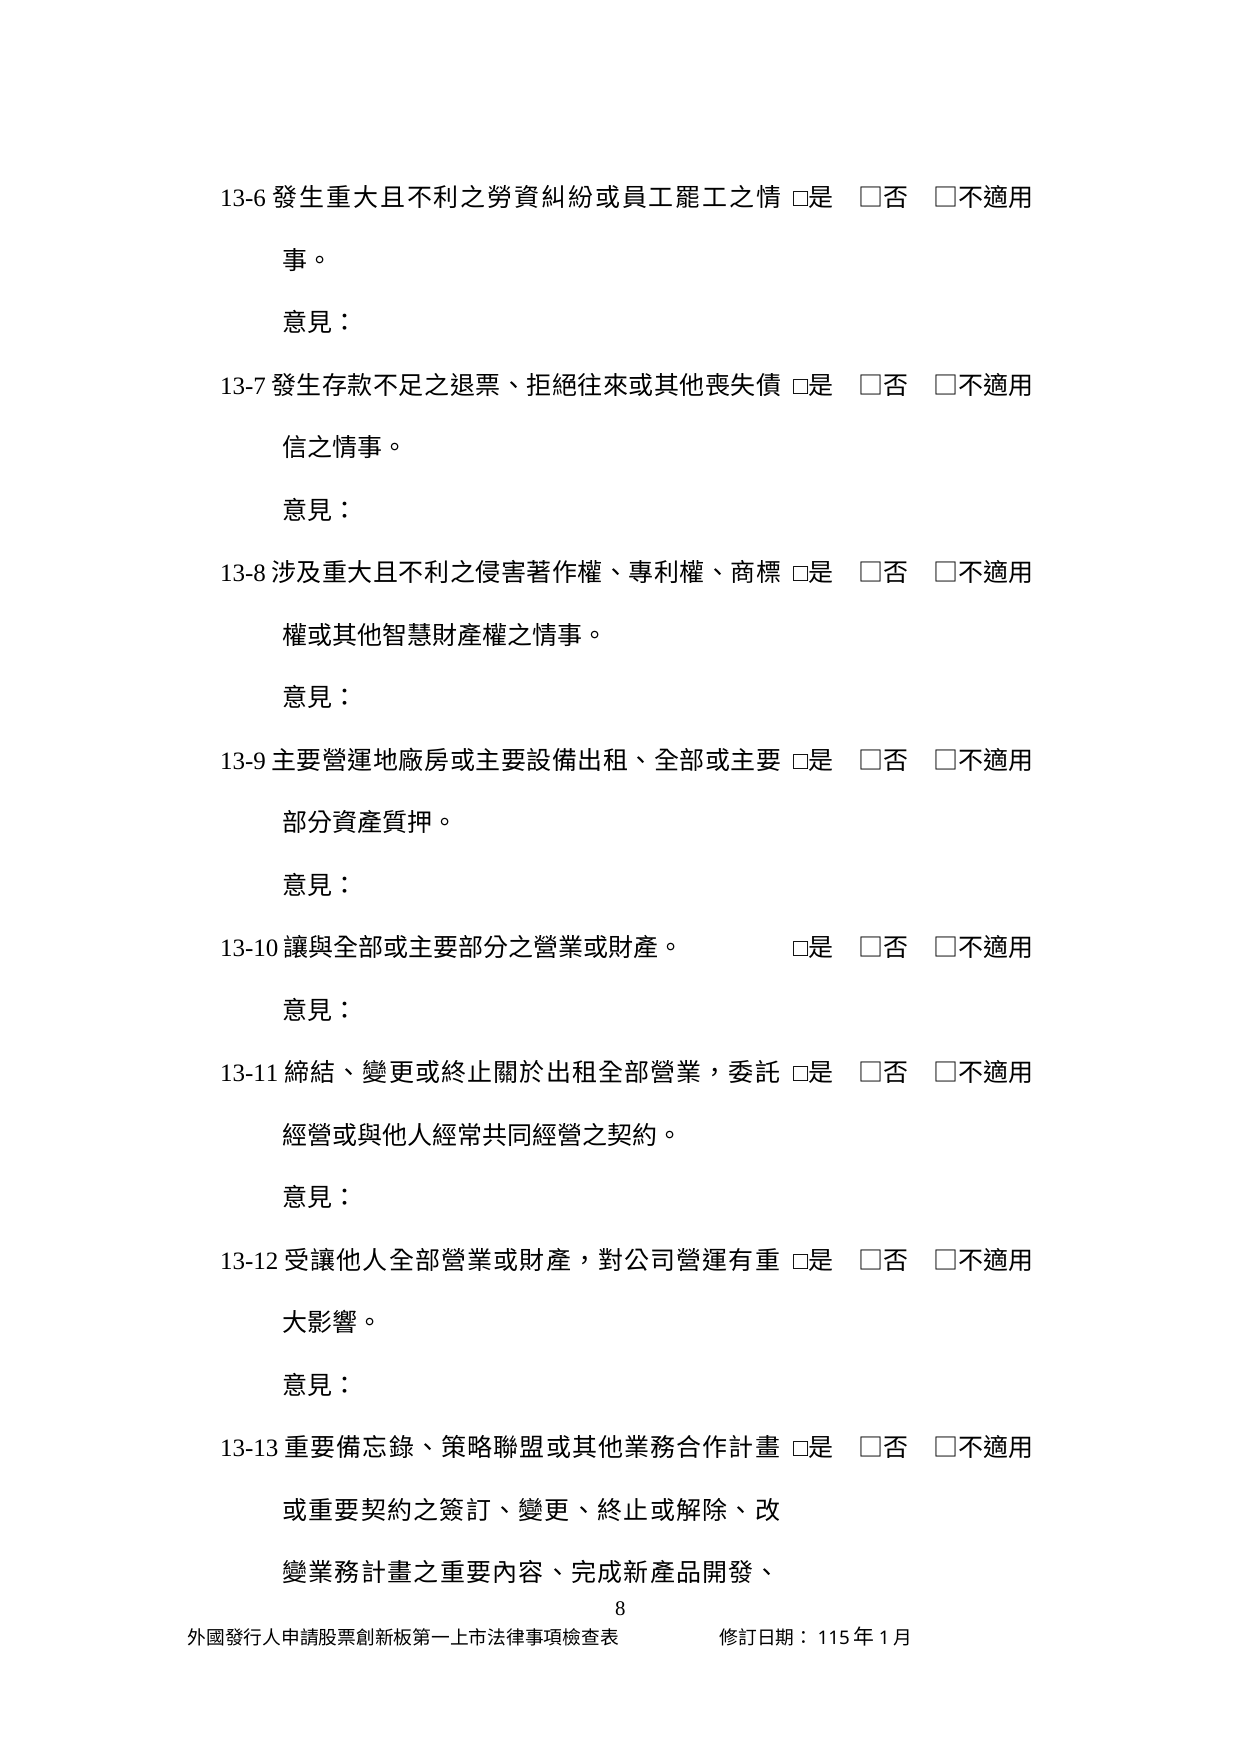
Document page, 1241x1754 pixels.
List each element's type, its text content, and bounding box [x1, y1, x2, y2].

table_cell 13-6發生重大且不利之勞資糾紛或員工罷工之情事。 意見： 13-7發生存款不足之退票、拒絕往來或其他喪失債信之情事。 意見： 13-8涉及重大且不利之侵害著作權、專利權、商標權或其他智慧財產權之情事。 意見： 13-9主要營運地廠房或主要設備出租、全部或主要部分資產質押。 意見： 13-10讓與全部或主要部分之營業或財產。 意見： 13-11締結、變更或終止關於出租全部營業，委託經營或與他人經常共同經營之契約。 意見： 13-12受讓他人全部營業或財產，對公司營運有重大影響。 意見： 13-13重要備忘錄、策略聯盟或其他業務合作計畫或重要契約之簽訂、變更、終止或解除、改變業務計畫之重要內容、完成新產品開發、 [176, 154, 790, 1592]
table_cell □是 □否 □不適用 □是 □否 □不適用 □是 □否 □不適用 □是 □否 □不適用 □是 □否 □不適用 □是 □否 □不適用 □是 □否 □不適用 □是 □否 □不適用 [790, 154, 1073, 1592]
